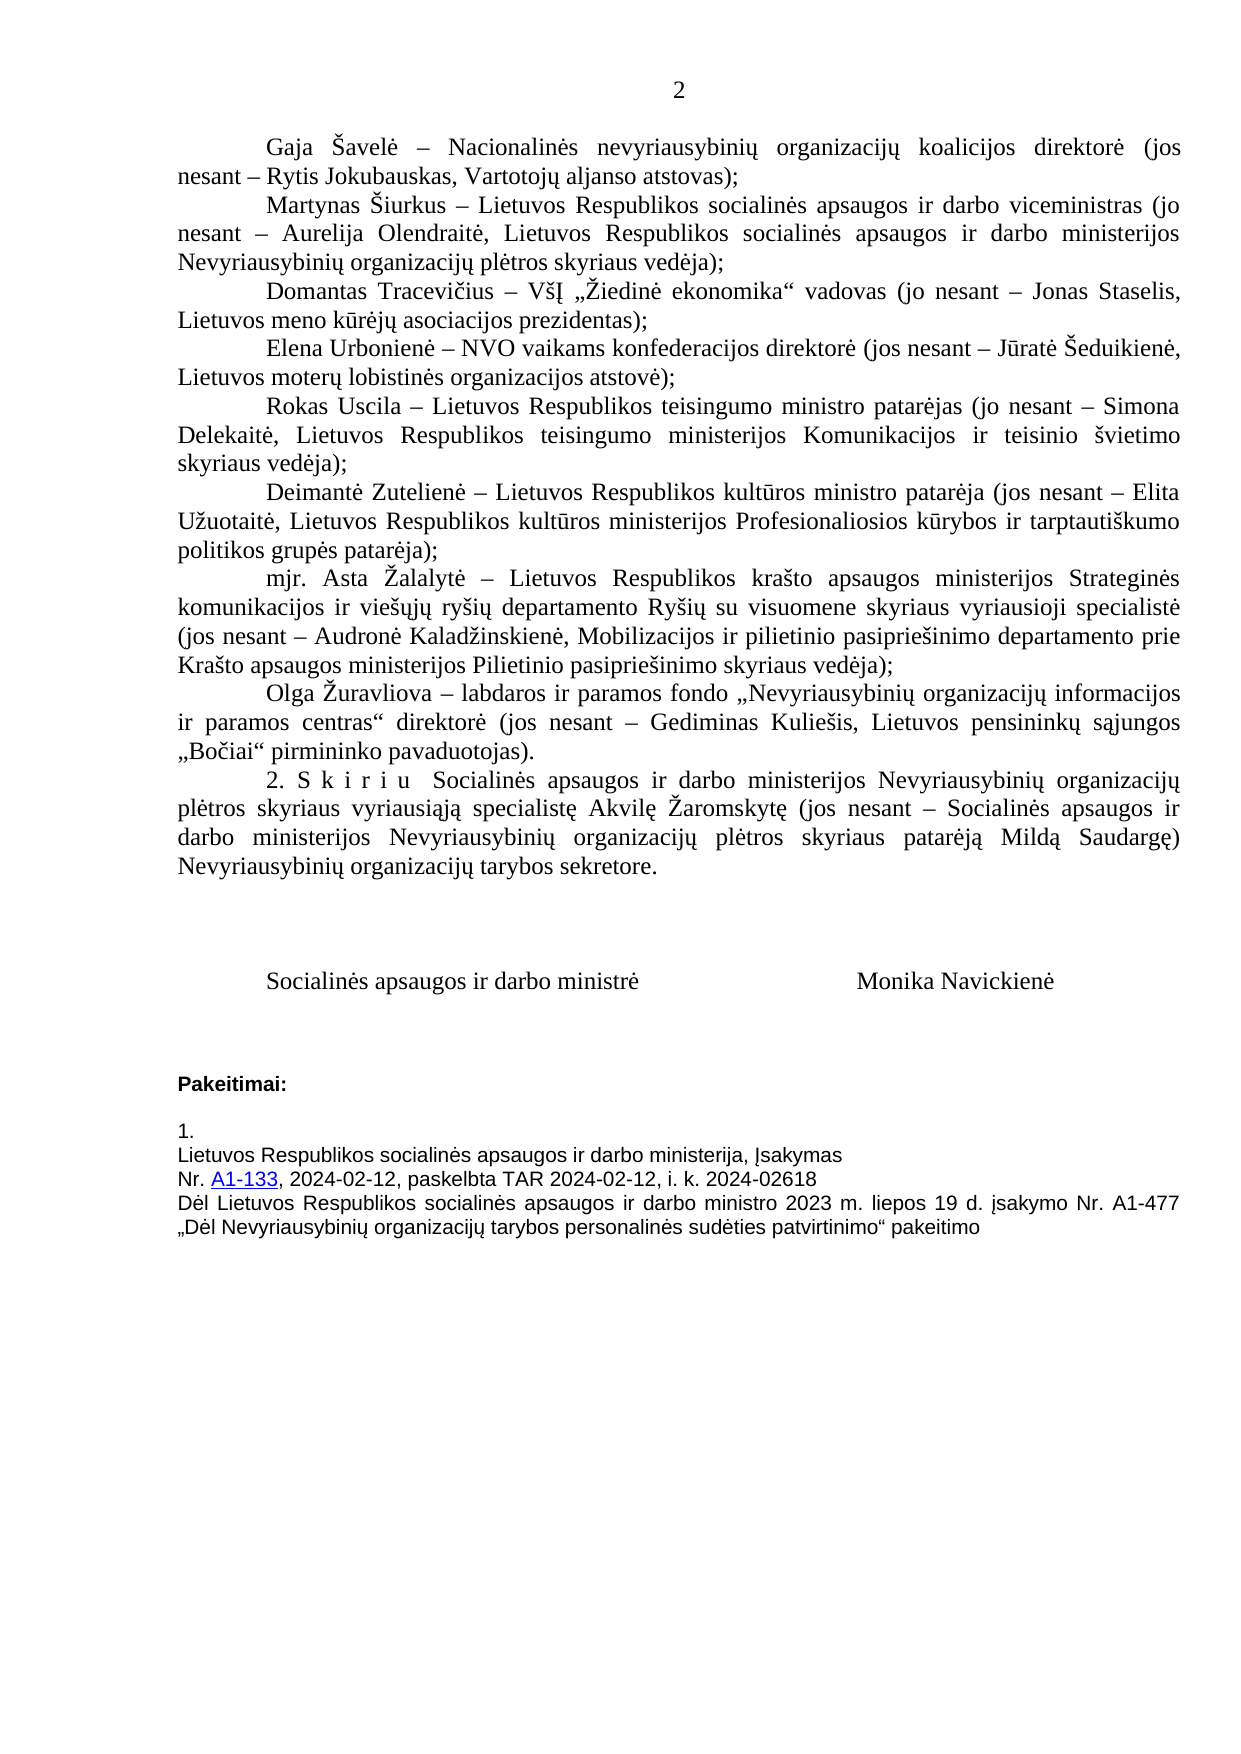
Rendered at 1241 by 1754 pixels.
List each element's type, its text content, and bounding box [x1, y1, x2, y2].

text Rokas Uscila – Lietuvos Respublikos teisingumo ministro patarėjas (jo nesant – Simona Delekaitė, Lietuvos Respublikos teisingumo ministerijos Komunikacijos ir teisinio švietimo skyriaus vedėja); [177, 391, 1181, 477]
text Domantas Tracevičius – VšĮ „Žiedinė ekonomika“ vadovas (jo nesant – Jonas Staselis, Lietuvos meno kūrėjų asociacijos prezidentas); [177, 276, 1181, 333]
text mjr. Asta Žalalytė – Lietuvos Respublikos krašto apsaugos ministerijos Strateginės komunikacijos ir viešųjų ryšių departamento Ryšių su visuomene skyriaus vyriausioji specialistė (jos nesant – Audronė Kaladžinskienė, Mobilizacijos ir pilietinio pasipriešinimo departamento prie Krašto apsaugos ministerijos Pilietinio pasipriešinimo skyriaus vedėja); [177, 563, 1181, 678]
text Olga Žuravliova – labdaros ir paramos fondo „Nevyriausybinių organizacijų informacijos ir paramos centras“ direktorė (jos nesant – Gediminas Kuliešis, Lietuvos pensininkų sąjungos „Bočiai“ pirmininko pavaduotojas). [177, 678, 1181, 765]
text Martynas Šiurkus – Lietuvos Respublikos socialinės apsaugos ir darbo viceministras (jo nesant – Aurelija Olendraitė, Lietuvos Respublikos socialinės apsaugos ir darbo ministerijos Nevyriausybinių organizacijų plėtros skyriaus vedėja); [177, 190, 1181, 276]
text Elena Urbonienė – NVO vaikams konfederacijos direktorė (jos nesant – Jūratė Šeduikienė, Lietuvos moterų lobistinės organizacijos atstovė); [177, 333, 1181, 391]
text Nr. A1-133, 2024-02-12, paskelbta TAR 2024-02-12, i. k. 2024-02618 [177, 1167, 1181, 1191]
text Dėl Lietuvos Respublikos socialinės apsaugos ir darbo ministro 2023 m. liepos 19 d. įsakymo Nr. A1-477 „Dėl Nevyriausybinių organizacijų tarybos personalinės sudėties patvirtinimo“ pakeitimo [177, 1191, 1181, 1239]
text Deimantė Zutelienė – Lietuvos Respublikos kultūros ministro patarėja (jos nesant – Elita Užuotaitė, Lietuvos Respublikos kultūros ministerijos Profesionaliosios kūrybos ir tarptautiškumo politikos grupės patarėja); [177, 477, 1181, 563]
text Pakeitimai: [177, 1071, 1181, 1095]
text Lietuvos Respublikos socialinės apsaugos ir darbo ministerija, Įsakymas [177, 1143, 1181, 1167]
text Socialinės apsaugos ir darbo ministrė Monika Navickienė [177, 966, 1181, 995]
text Gaja Šavelė – Nacionalinės nevyriausybinių organizacijų koalicijos direktorė (jos nesant – Rytis Jokubauskas, Vartotojų aljanso atstovas); [177, 132, 1181, 190]
text 1. [177, 1119, 1181, 1143]
text 2. Skiriu Socialinės apsaugos ir darbo ministerijos Nevyriausybinių organizacijų plėtros skyriaus vyriausiąją specialistę Akvilę Žaromskytę (jos nesant – Socialinės apsaugos ir darbo ministerijos Nevyriausybinių organizacijų plėtros skyriaus patarėją Mildą Saudargę) Nevyriausybinių organizacijų tarybos sekretore. [177, 765, 1181, 880]
